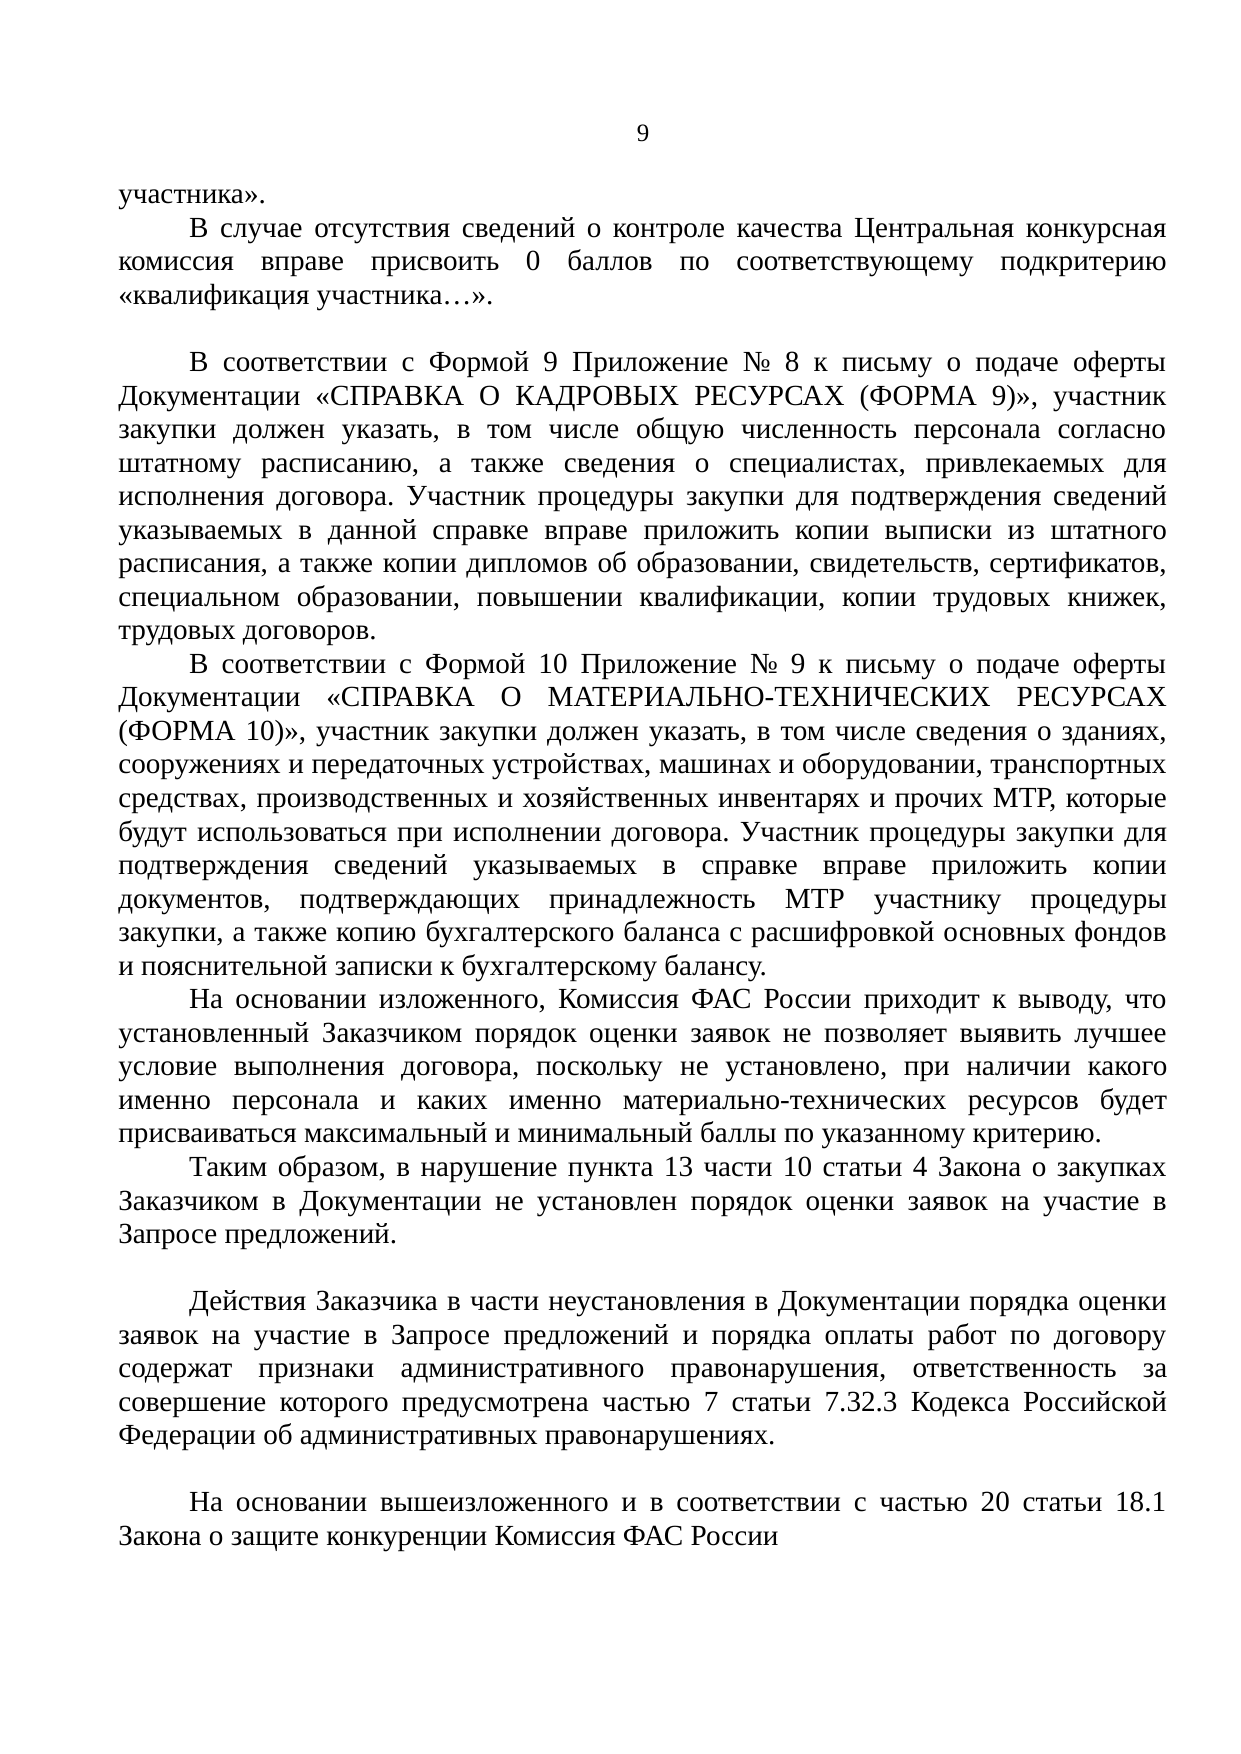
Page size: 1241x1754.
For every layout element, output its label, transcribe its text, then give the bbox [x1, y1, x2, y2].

text На основании вышеизложенного и в соответствии с частью 20 статьи 18.1 Закона о защите конкуренции Комиссия ФАС России [118, 1484, 1168, 1552]
text На основании изложенного, Комиссия ФАС России приходит к выводу, что установленный Заказчиком порядок оценки заявок не позволяет выявить лучшее условие выполнения договора, поскольку не установлено, при наличии какого именно персонала и каких именно материально-технических ресурсов будет присваиваться максимальный и минимальный баллы по указанному критерию. [118, 981, 1168, 1149]
text В соответствии с Формой 10 Приложение № 9 к письму о подаче оферты Документации «СПРАВКА О МАТЕРИАЛЬНО-ТЕХНИЧЕСКИХ РЕСУРСАХ (ФОРМА 10)», участник закупки должен указать, в том числе сведения о зданиях, сооружениях и передаточных устройствах, машинах и оборудовании, транспортных средствах, производственных и хозяйственных инвентарях и прочих МТР, которые будут использоваться при исполнении договора. Участник процедуры закупки для подтверждения сведений указываемых в справке вправе приложить копии документов, подтверждающих принадлежность МТР участнику процедуры закупки, а также копию бухгалтерского баланса с расшифровкой основных фондов и пояснительной записки к бухгалтерскому балансу. [118, 646, 1168, 981]
text Действия Заказчика в части неустановления в Документации порядка оценки заявок на участие в Запросе предложений и порядка оплаты работ по договору содержат признаки административного правонарушения, ответственность за совершение которого предусмотрена частью 7 статьи 7.32.3 Кодекса Российской Федерации об административных правонарушениях. [118, 1283, 1168, 1451]
text участника». [118, 176, 1168, 210]
text Таким образом, в нарушение пункта 13 части 10 статьи 4 Закона о закупках Заказчиком в Документации не установлен порядок оценки заявок на участие в Запросе предложений. [118, 1149, 1168, 1250]
text В соответствии с Формой 9 Приложение № 8 к письму о подаче оферты Документации «СПРАВКА О КАДРОВЫХ РЕСУРСАХ (ФОРМА 9)», участник закупки должен указать, в том числе общую численность персонала согласно штатному расписанию, а также сведения о специалистах, привлекаемых для исполнения договора. Участник процедуры закупки для подтверждения сведений указываемых в данной справке вправе приложить копии выписки из штатного расписания, а также копии дипломов об образовании, свидетельств, сертификатов, специальном образовании, повышении квалификации, копии трудовых книжек, трудовых договоров. [118, 344, 1168, 646]
text В случае отсутствия сведений о контроле качества Центральная конкурсная комиссия вправе присвоить 0 баллов по соответствующему подкритерию «квалификация участника…». [118, 210, 1168, 311]
